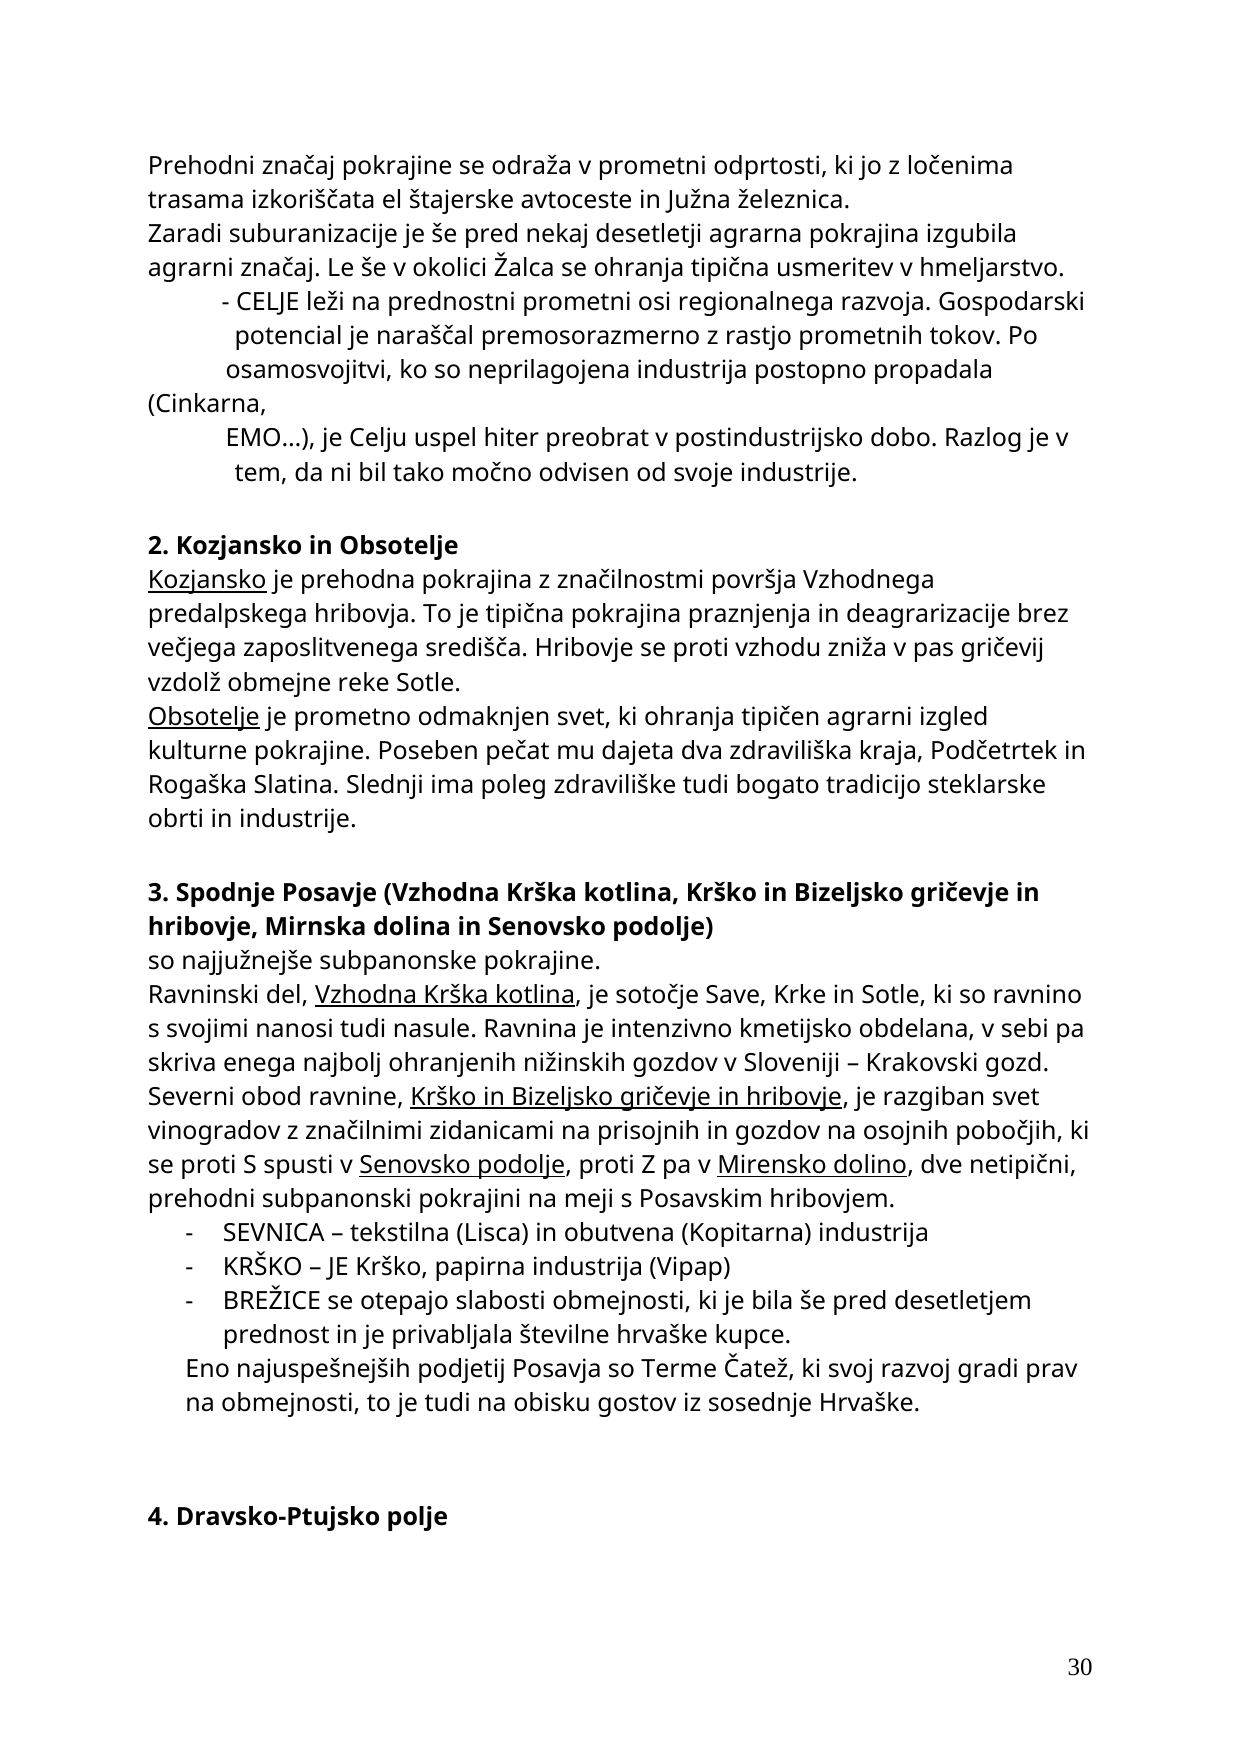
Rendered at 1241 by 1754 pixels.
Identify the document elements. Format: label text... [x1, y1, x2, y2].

text so najjužnejše subpanonske pokrajine. [148, 942, 1093, 976]
text - CELJE leži na prednostni prometni osi regionalnega razvoja. Gospodarski [148, 284, 1093, 318]
text Prehodni značaj pokrajine se odraža v prometni odprtosti, ki jo z ločenima trasama izkoriščata el štajerske avtoceste in Južna železnica. [148, 148, 1093, 216]
text 3. Spodnje Posavje (Vzhodna Krška kotlina, Krško in Bizeljsko gričevje in hribovje, Mirnska dolina in Senovsko podolje) [148, 874, 1093, 942]
text 4. Dravsko-Ptujsko polje [148, 1498, 1093, 1533]
text Severni obod ravnine, Krško in Bizeljsko gričevje in hribovje, je razgiban svet vinogradov z značilnimi zidanicami na prisojnih in gozdov na osojnih pobočjih, ki se proti S spusti v Senovsko podolje, proti Z pa v Mirensko dolino, dve netipični, prehodni subpanonski pokrajini na meji s Posavskim hribovjem. [148, 1078, 1093, 1215]
text Obsotelje je prometno odmaknjen svet, ki ohranja tipičen agrarni izgled kulturne pokrajine. Poseben pečat mu dajeta dva zdraviliška kraja, Podčetrtek in Rogaška Slatina. Slednji ima poleg zdraviliške tudi bogato tradicijo steklarske obrti in industrije. [148, 698, 1093, 834]
text tem, da ni bil tako močno odvisen od svoje industrije. [148, 454, 1093, 488]
list KRŠKO – JE Krško, papirna industrija (Vipap) [185, 1249, 1093, 1283]
text EMO…), je Celju uspel hiter preobrat v postindustrijsko dobo. Razlog je v [148, 420, 1093, 454]
list SEVNICA – tekstilna (Lisca) in obutvena (Kopitarna) industrija [185, 1215, 1093, 1249]
text osamosvojitvi, ko so neprilagojena industrija postopno propadala (Cinkarna, [148, 352, 1093, 420]
text Eno najuspešnejših podjetij Posavja so Terme Čatež, ki svoj razvoj gradi prav na obmejnosti, to je tudi na obisku gostov iz sosednje Hrvaške. [185, 1351, 1093, 1419]
text Ravninski del, Vzhodna Krška kotlina, je sotočje Save, Krke in Sotle, ki so ravnino s svojimi nanosi tudi nasule. Ravnina je intenzivno kmetijsko obdelana, v sebi pa skriva enega najbolj ohranjenih nižinskih gozdov v Sloveniji – Krakovski gozd. [148, 976, 1093, 1078]
text 2. Kozjansko in Obsotelje [148, 528, 1093, 562]
text potencial je naraščal premosorazmerno z rastjo prometnih tokov. Po [148, 318, 1093, 352]
list BREŽICE se otepajo slabosti obmejnosti, ki je bila še pred desetletjem prednost in je privabljala številne hrvaške kupce. [185, 1283, 1093, 1351]
text Zaradi suburanizacije je še pred nekaj desetletji agrarna pokrajina izgubila agrarni značaj. Le še v okolici Žalca se ohranja tipična usmeritev v hmeljarstvo. [148, 216, 1093, 284]
text Kozjansko je prehodna pokrajina z značilnostmi površja Vzhodnega predalpskega hribovja. To je tipična pokrajina praznjenja in deagrarizacije brez večjega zaposlitvenega središča. Hribovje se proti vzhodu zniža v pas gričevij vzdolž obmejne reke Sotle. [148, 562, 1093, 698]
